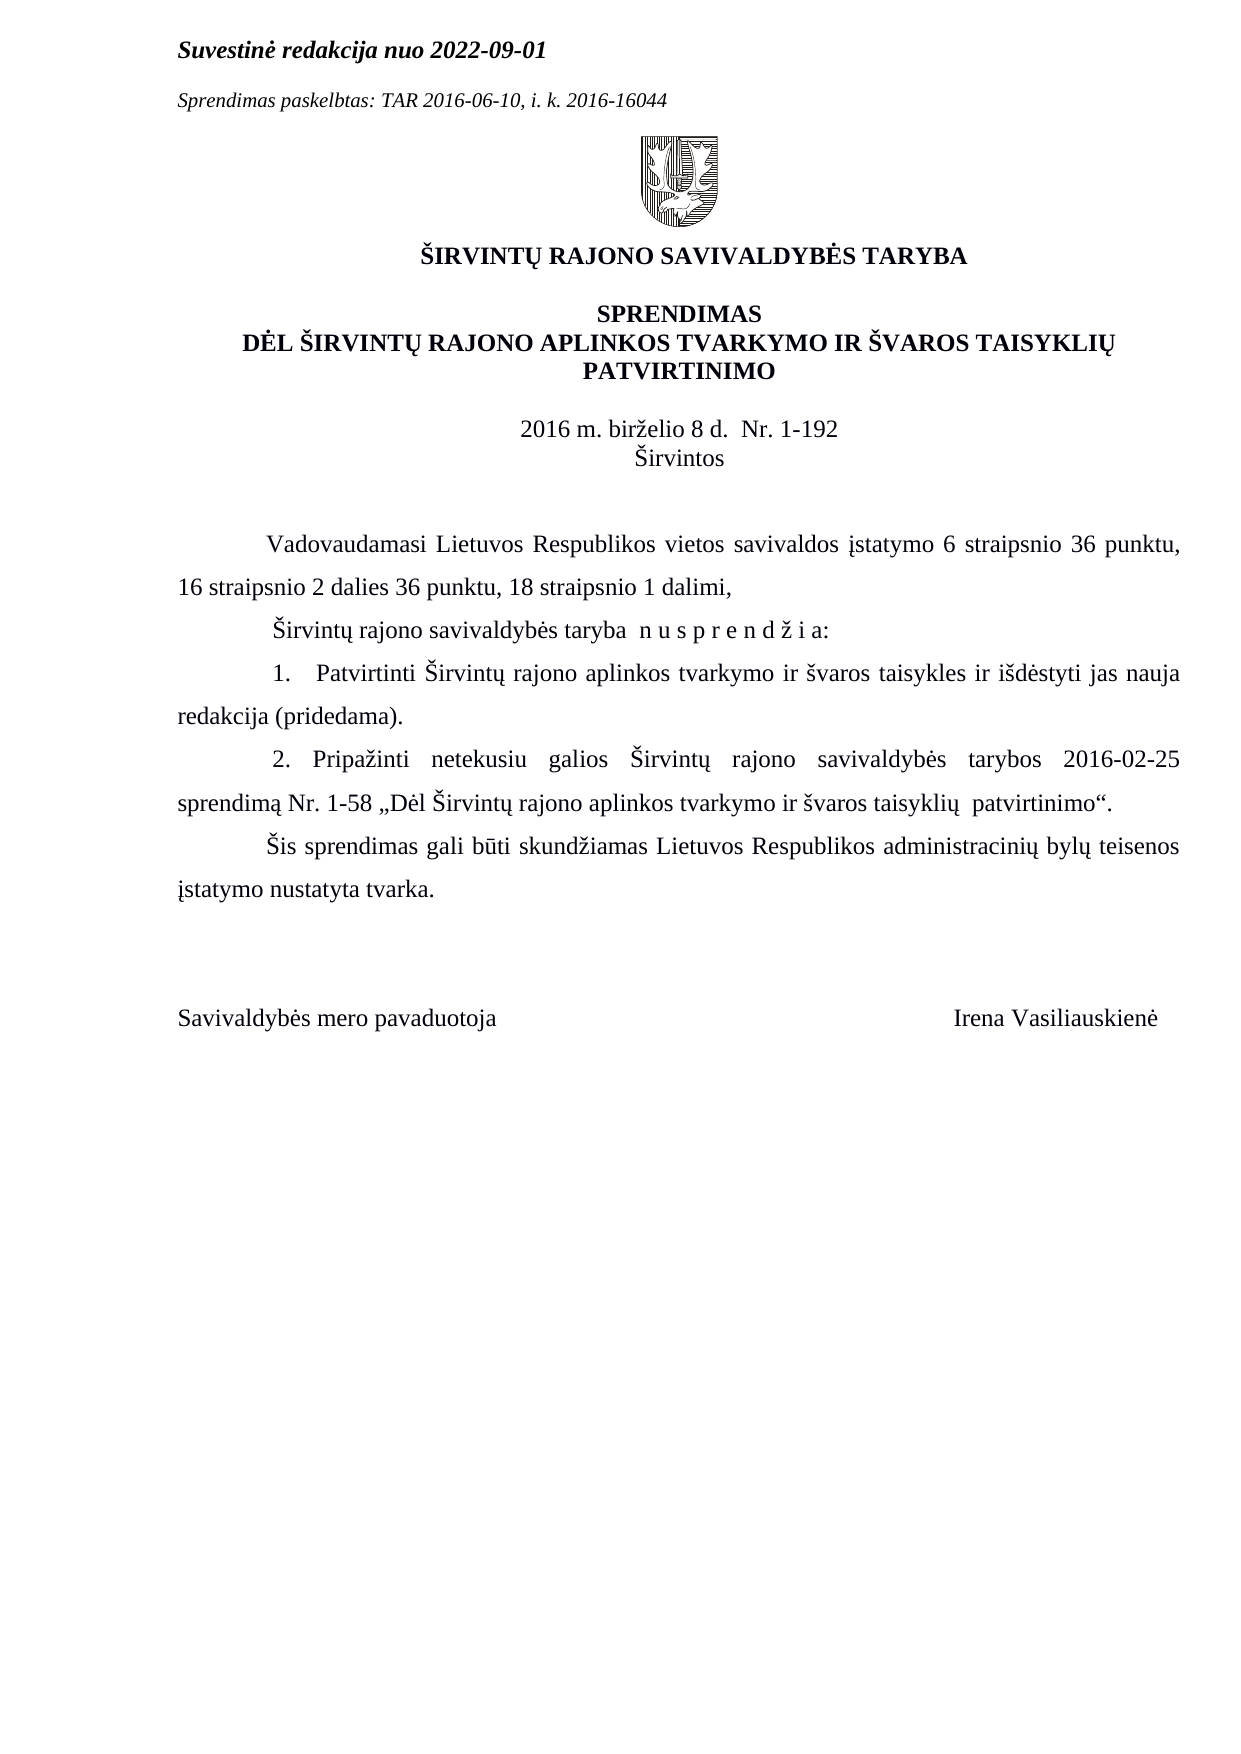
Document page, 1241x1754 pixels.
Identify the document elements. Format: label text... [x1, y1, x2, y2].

text 1. Patvirtinti Širvintų rajono aplinkos tvarkymo ir švaros taisykles ir išdėstyti jas nauja redakcija (pridedama). [177, 658, 1181, 730]
text DĖL ŠIRVINTŲ RAJONO APLINKOS TVARKYMO IR ŠVAROS TAISYKLIŲ PATVIRTINIMO [177, 328, 1181, 385]
text Širvintos [177, 443, 1181, 471]
text Suvestinė redakcija nuo 2022-09-01 [177, 35, 1181, 64]
text Šis sprendimas gali būti skundžiamas Lietuvos Respublikos administracinių bylų teisenos įstatymo nustatyta tvarka. [177, 831, 1181, 903]
text ŠIRVINTŲ RAJONO SAVIVALDYBĖS TARYBA [207, 241, 1181, 270]
text Savivaldybės mero pavaduotoja Irena Vasiliauskienė [177, 1003, 1181, 1032]
text Sprendimas paskelbtas: TAR 2016-06-10, i. k. 2016-16044 [177, 88, 1181, 112]
text Vadovaudamasi Lietuvos Respublikos vietos savivaldos įstatymo 6 straipsnio 36 punktu, 16 straipsnio 2 dalies 36 punktu, 18 straipsnio 1 dalimi, [177, 529, 1181, 601]
text Širvintų rajono savivaldybės taryba n u s p r e n d ž i a: [177, 615, 1181, 644]
text 2016 m. birželio 8 d. Nr. 1-192 [177, 414, 1181, 443]
text SPRENDIMAS [177, 299, 1181, 328]
text 2. Pripažinti netekusiu galios Širvintų rajono savivaldybės tarybos 2016-02-25 sprendimą Nr. 1-58 „Dėl Širvintų rajono aplinkos tvarkymo ir švaros taisyklių patvirtinimo“. [177, 744, 1181, 816]
